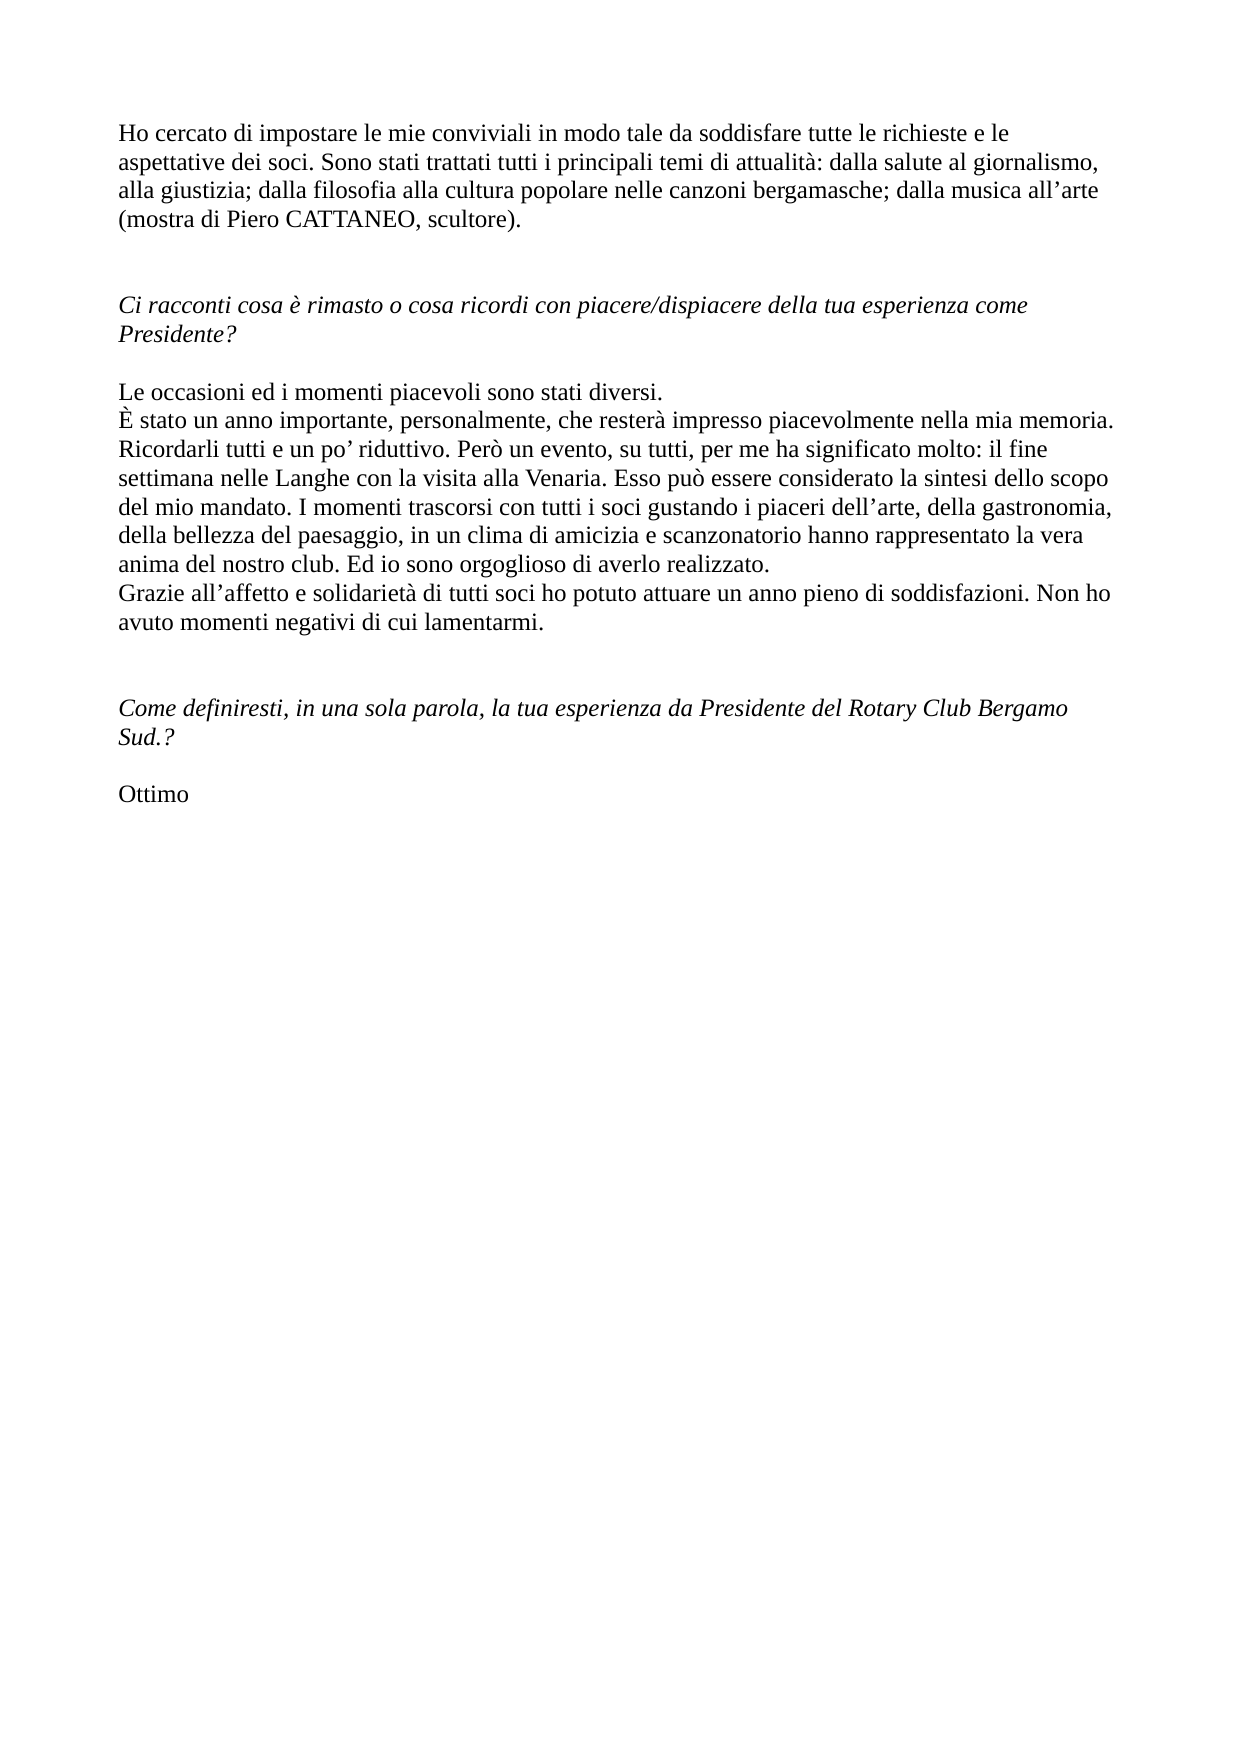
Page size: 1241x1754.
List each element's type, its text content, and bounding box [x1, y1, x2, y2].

text Ho cercato di impostare le mie conviviali in modo tale da soddisfare tutte le richieste e le aspettative dei soci. Sono stati trattati tutti i principali temi di attualità: dalla salute al giornalismo, alla giustizia; dalla filosofia alla cultura popolare nelle canzoni bergamasche; dalla musica all’arte (mostra di Piero CATTANEO, scultore). [118, 118, 1122, 233]
text Come definiresti, in una sola parola, la tua esperienza da Presidente del Rotary Club Bergamo Sud.? [118, 693, 1122, 751]
text Ci racconti cosa è rimasto o cosa ricordi con piacere/dispiacere della tua esperienza come Presidente? [118, 291, 1122, 348]
text Grazie all’affetto e solidarietà di tutti soci ho potuto attuare un anno pieno di soddisfazioni. Non ho avuto momenti negativi di cui lamentarmi. [118, 578, 1122, 636]
text Le occasioni ed i momenti piacevoli sono stati diversi. [118, 377, 1122, 406]
text È stato un anno importante, personalmente, che resterà impresso piacevolmente nella mia memoria. Ricordarli tutti e un po’ riduttivo. Però un evento, su tutti, per me ha significato molto: il fine settimana nelle Langhe con la visita alla Venaria. Esso può essere considerato la sintesi dello scopo del mio mandato. I momenti trascorsi con tutti i soci gustando i piaceri dell’arte, della gastronomia, della bellezza del paesaggio, in un clima di amicizia e scanzonatorio hanno rappresentato la vera anima del nostro club. Ed io sono orgoglioso di averlo realizzato. [118, 406, 1122, 578]
text Ottimo [118, 779, 1122, 808]
